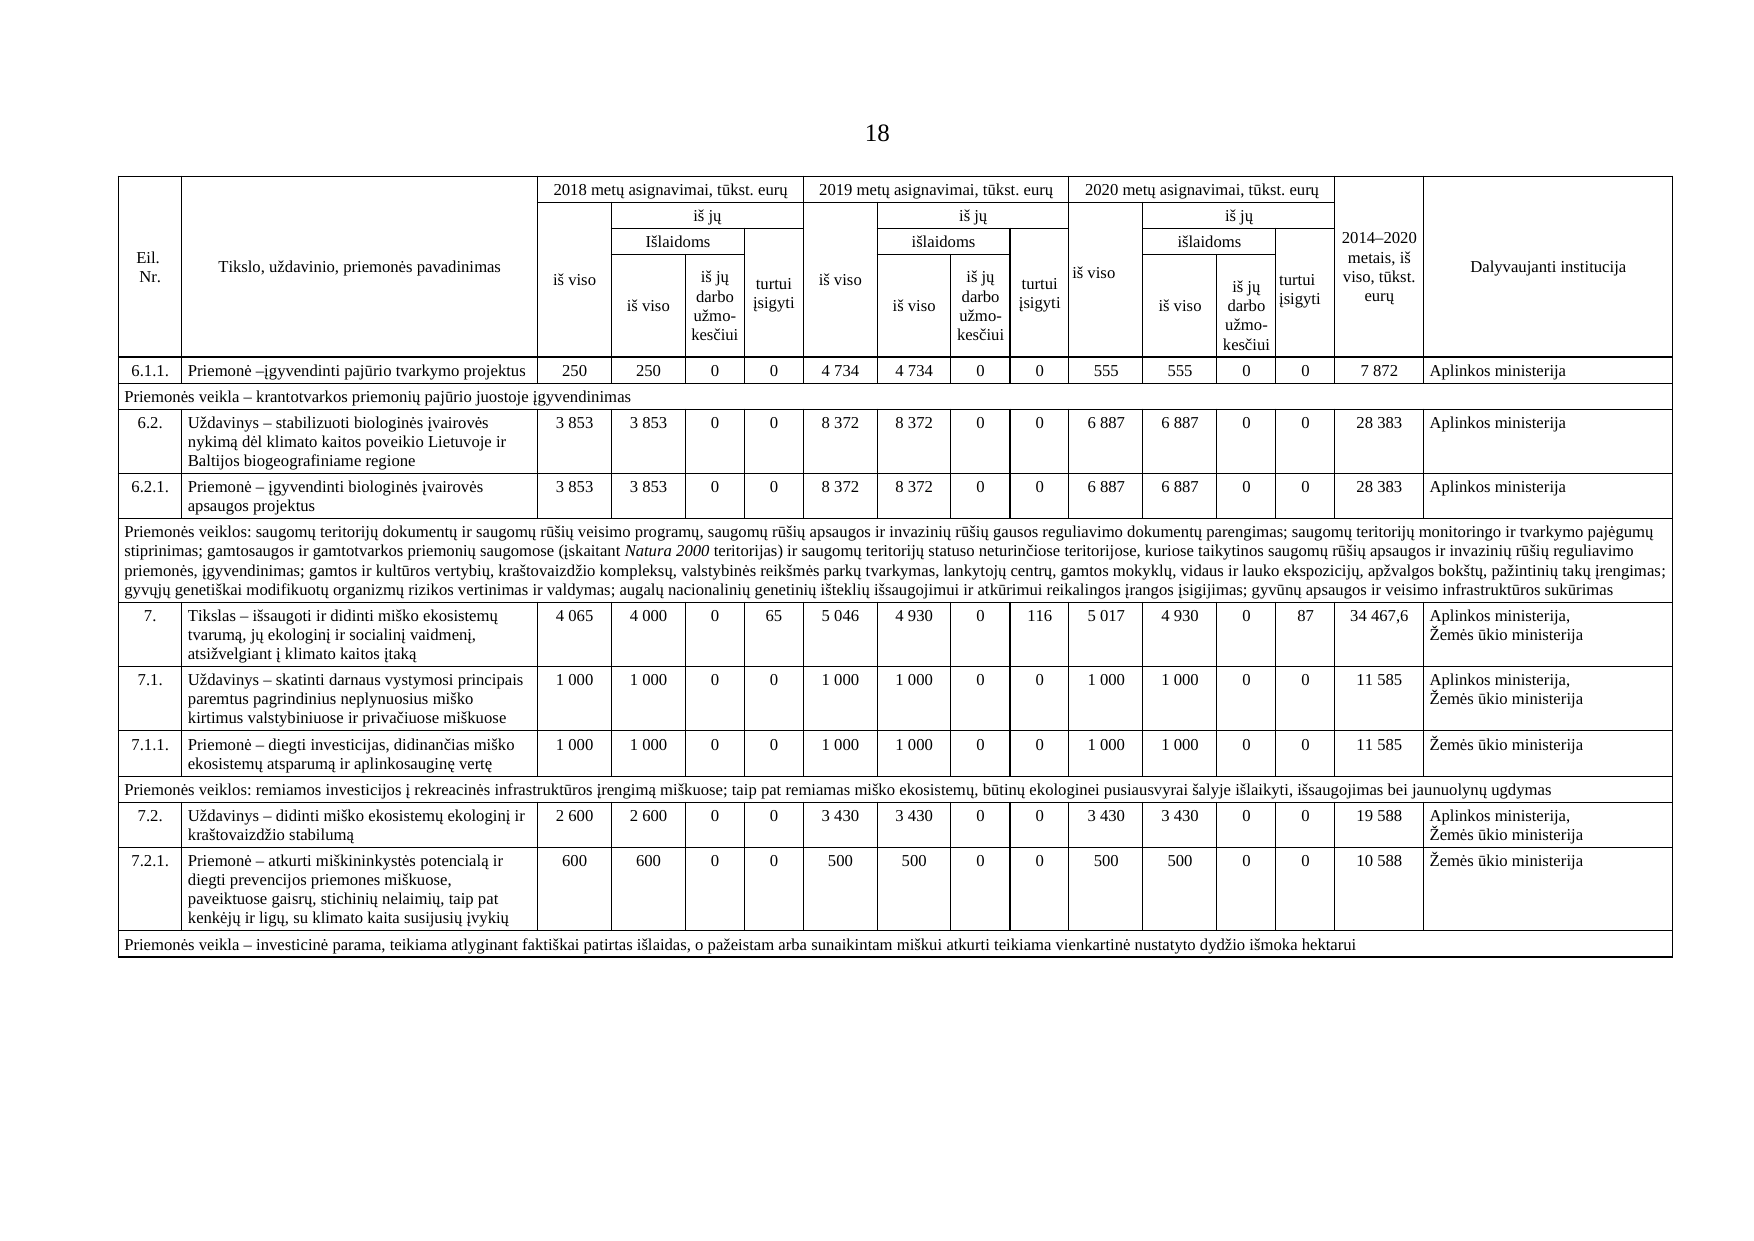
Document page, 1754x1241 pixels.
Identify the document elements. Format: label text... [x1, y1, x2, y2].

table_cell 7.1. [119, 667, 181, 730]
table_header 2019 metų asignavimai, tūkst. eurų [804, 177, 1068, 202]
table_cell 3 430 [1143, 803, 1216, 847]
table_cell 0 [951, 667, 1009, 730]
table_cell Išlaidoms [612, 229, 744, 254]
table_cell 6.2. [119, 410, 181, 473]
table_cell Priemonės veiklos: saugomų teritorijų dokumentų ir saugomų rūšių veisimo programų, saugomų rūšių apsaugos ir invazinių rūšių gausos reguliavimo dokumentų parengimas; saugomų teritorijų monitoringo ir tvarkymo pajėgumų stiprinimas; gamtosaugos ir gamtotvarkos priemonių saugomose (įskaitant Natura 2000 teritorijas) ir saugomų teritorijų statuso neturinčiose teritorijose, kuriose taikytinos saugomų rūšių apsaugos ir invazinių rūšių reguliavimo priemonės, įgyvendinimas; gamtos ir kultūros vertybių, kraštovaizdžio kompleksų, valstybinės reikšmės parkų tvarkymas, lankytojų centrų, gamtos mokyklų, vidaus ir lauko ekspozicijų, apžvalgos bokštų, pažintinių takų įrengimas; gyvųjų genetiškai modifikuotų organizmų rizikos vertinimas ir valdymas; augalų nacionalinių genetinių išteklių išsaugojimui ir atkūrimui reikalingos įrangos įsigijimas; gyvūnų apsaugos ir veisimo infrastruktūros sukūrimas [119, 519, 1672, 602]
table_cell 0 [686, 731, 744, 776]
table_cell 0 [745, 731, 803, 776]
table_cell 250 [538, 358, 611, 382]
table_cell 0 [745, 667, 803, 730]
table_cell 4 930 [878, 603, 950, 666]
table_cell 5 017 [1069, 603, 1142, 666]
table_cell 34 467,6 [1335, 603, 1423, 666]
table_cell iš viso [804, 203, 877, 356]
table_cell 0 [686, 358, 744, 382]
table_cell 1 000 [878, 667, 950, 730]
table_cell Aplinkos ministerija [1424, 474, 1672, 518]
table_cell 0 [1276, 731, 1334, 776]
table_cell 0 [951, 803, 1009, 847]
table_cell 500 [878, 848, 950, 930]
table_cell 0 [1276, 474, 1334, 518]
table_cell 0 [1011, 731, 1068, 776]
table_cell Uždavinys – stabilizuoti biologinės įvairovės nykimą dėl klimato kaitos poveikio Lietuvoje ir Baltijos biogeografiniame regione [182, 410, 537, 473]
table_cell 6 887 [1143, 474, 1216, 518]
table_cell 1 000 [538, 731, 611, 776]
table_cell 0 [686, 603, 744, 666]
table_cell 0 [1011, 410, 1068, 473]
table_cell 0 [1011, 358, 1068, 382]
table_cell išlaidoms [1143, 229, 1275, 254]
table_cell iš jų darbo užmo-kesčiui [1217, 255, 1275, 356]
table_cell 6.1.1. [119, 358, 181, 382]
table_cell 11 585 [1335, 667, 1423, 730]
table_cell 3 853 [538, 474, 611, 518]
table_cell 0 [951, 474, 1009, 518]
table_cell 7.1.1. [119, 731, 181, 776]
table_cell 0 [745, 358, 803, 382]
table_cell 1 000 [1143, 731, 1216, 776]
table_cell 65 [745, 603, 803, 666]
table_cell 1 000 [538, 667, 611, 730]
table_cell Aplinkos ministerija, Žemės ūkio ministerija [1424, 667, 1672, 730]
table_cell iš viso [1143, 255, 1216, 356]
table_cell iš jų darbo užmo-kesčiui [951, 255, 1009, 356]
table_cell 1 000 [612, 731, 685, 776]
table_cell Priemonė – atkurti miškininkystės potencialą ir diegti prevencijos priemones miškuose, paveiktuose gaisrų, stichinių nelaimių, taip pat kenkėjų ir ligų, su klimato kaita susijusių įvykių [182, 848, 537, 930]
table_cell 8 372 [804, 410, 877, 473]
table_cell 0 [686, 410, 744, 473]
table_cell 4 734 [878, 358, 950, 382]
table_cell išlaidoms [878, 229, 1009, 254]
table_header Eil. Nr. [119, 177, 181, 356]
table_cell Priemonė – diegti investicijas, didinančias miško ekosistemų atsparumą ir aplinkosauginę vertę [182, 731, 537, 776]
table_cell Priemonės veiklos: remiamos investicijos į rekreacinės infrastruktūros įrengimą miškuose; taip pat remiamas miško ekosistemų, būtinų ekologinei pusiausvyrai šalyje išlaikyti, išsaugojimas bei jaunuolynų ugdymas [119, 777, 1672, 802]
table_cell 0 [745, 474, 803, 518]
table_cell 3 430 [804, 803, 877, 847]
table_cell Priemonės veikla – investicinė parama, teikiama atlyginant faktiškai patirtas išlaidas, o pažeistam arba sunaikintam miškui atkurti teikiama vienkartinė nustatyto dydžio išmoka hektarui [119, 931, 1672, 956]
table_cell 19 588 [1335, 803, 1423, 847]
table_cell 7.2.1. [119, 848, 181, 930]
table_cell 500 [1069, 848, 1142, 930]
table_cell 0 [1276, 667, 1334, 730]
table_cell 0 [1217, 474, 1275, 518]
table_cell 600 [612, 848, 685, 930]
table_cell iš jų [612, 203, 803, 228]
table_cell 0 [1011, 474, 1068, 518]
table_cell 0 [1217, 358, 1275, 382]
table_cell Tikslas – išsaugoti ir didinti miško ekosistemų tvarumą, jų ekologinį ir socialinį vaidmenį, atsižvelgiant į klimato kaitos įtaką [182, 603, 537, 666]
table_cell iš viso [538, 203, 611, 356]
table_header 2014–2020 metais, iš viso, tūkst. eurų [1335, 177, 1423, 356]
table_cell 3 430 [1069, 803, 1142, 847]
table_cell 28 383 [1335, 474, 1423, 518]
table_cell 1 000 [878, 731, 950, 776]
table_cell Priemonė –įgyvendinti pajūrio tvarkymo projektus [182, 358, 537, 382]
table_cell 0 [1217, 803, 1275, 847]
table_cell Aplinkos ministerija, Žemės ūkio ministerija [1424, 603, 1672, 666]
table_cell 0 [686, 803, 744, 847]
table_cell 2 600 [538, 803, 611, 847]
table_cell 8 372 [804, 474, 877, 518]
table_cell 0 [1011, 803, 1068, 847]
table_cell Aplinkos ministerija [1424, 358, 1672, 382]
table_cell iš viso [1069, 203, 1142, 356]
table_cell 250 [612, 358, 685, 382]
table_cell 4 000 [612, 603, 685, 666]
table_cell iš jų [1143, 203, 1334, 228]
table_cell 6 887 [1069, 474, 1142, 518]
table_cell 10 588 [1335, 848, 1423, 930]
table_cell 7. [119, 603, 181, 666]
table_cell 6.2.1. [119, 474, 181, 518]
table_cell turtui įsigyti [1011, 229, 1068, 356]
table_cell 7.2. [119, 803, 181, 847]
table_cell 1 000 [804, 731, 877, 776]
table_cell Aplinkos ministerija [1424, 410, 1672, 473]
table_cell 1 000 [1069, 731, 1142, 776]
table_cell 4 734 [804, 358, 877, 382]
table_cell 0 [686, 848, 744, 930]
table_cell 0 [951, 410, 1009, 473]
table_cell 6 887 [1143, 410, 1216, 473]
table_cell Uždavinys – skatinti darnaus vystymosi principais paremtus pagrindinius neplynuosius miško kirtimus valstybiniuose ir privačiuose miškuose [182, 667, 537, 730]
table_cell 0 [951, 603, 1009, 666]
table_cell 3 430 [878, 803, 950, 847]
table_cell turtui įsigyti [1276, 229, 1334, 356]
table_cell 0 [686, 667, 744, 730]
table_cell 87 [1276, 603, 1334, 666]
table_cell 500 [804, 848, 877, 930]
table_cell Žemės ūkio ministerija [1424, 731, 1672, 776]
table_header 2020 metų asignavimai, tūkst. eurų [1069, 177, 1334, 202]
table_cell turtui įsigyti [745, 229, 803, 356]
table_cell 3 853 [612, 474, 685, 518]
table_cell 0 [745, 848, 803, 930]
table_cell 0 [745, 803, 803, 847]
table_cell 0 [1011, 848, 1068, 930]
table_cell 1 000 [1069, 667, 1142, 730]
table_cell iš viso [878, 255, 950, 356]
table_cell 0 [1217, 731, 1275, 776]
table_cell 0 [1217, 667, 1275, 730]
table_cell 0 [745, 410, 803, 473]
table_cell 0 [1276, 803, 1334, 847]
table_cell iš jų darbo užmo-kesčiui [686, 255, 744, 356]
table_cell 0 [686, 474, 744, 518]
table_cell 555 [1143, 358, 1216, 382]
table_cell 3 853 [612, 410, 685, 473]
table_cell 0 [1217, 848, 1275, 930]
table_cell 2 600 [612, 803, 685, 847]
table_cell 600 [538, 848, 611, 930]
table_cell 8 372 [878, 410, 950, 473]
table_cell 28 383 [1335, 410, 1423, 473]
table_cell 3 853 [538, 410, 611, 473]
table_cell 0 [951, 848, 1009, 930]
table_header Tikslo, uždavinio, priemonės pavadinimas [182, 177, 537, 356]
table_cell 6 887 [1069, 410, 1142, 473]
table_cell Priemonės veikla – krantotvarkos priemonių pajūrio juostoje įgyvendinimas [119, 384, 1672, 408]
table_header 2018 metų asignavimai, tūkst. eurų [538, 177, 803, 202]
table_cell 116 [1011, 603, 1068, 666]
table_cell 4 930 [1143, 603, 1216, 666]
table_cell Žemės ūkio ministerija [1424, 848, 1672, 930]
table_cell Priemonė – įgyvendinti biologinės įvairovės apsaugos projektus [182, 474, 537, 518]
table_cell 5 046 [804, 603, 877, 666]
table_cell 8 372 [878, 474, 950, 518]
table_cell 0 [1217, 603, 1275, 666]
table_cell 555 [1069, 358, 1142, 382]
table_cell iš jų [878, 203, 1068, 228]
table_cell 1 000 [1143, 667, 1216, 730]
table_cell 500 [1143, 848, 1216, 930]
table_cell 7 872 [1335, 358, 1423, 382]
table_cell iš viso [612, 255, 685, 356]
table_cell 0 [1276, 358, 1334, 382]
table_cell 11 585 [1335, 731, 1423, 776]
table_header Dalyvaujanti institucija [1424, 177, 1672, 356]
table_cell 1 000 [612, 667, 685, 730]
table_cell Uždavinys – didinti miško ekosistemų ekologinį ir kraštovaizdžio stabilumą [182, 803, 537, 847]
table_cell Aplinkos ministerija, Žemės ūkio ministerija [1424, 803, 1672, 847]
table_cell 0 [1217, 410, 1275, 473]
table_cell 4 065 [538, 603, 611, 666]
table_cell 0 [951, 731, 1009, 776]
table_cell 0 [951, 358, 1009, 382]
table_cell 0 [1011, 667, 1068, 730]
table_cell 0 [1276, 410, 1334, 473]
table_cell 1 000 [804, 667, 877, 730]
table_cell 0 [1276, 848, 1334, 930]
